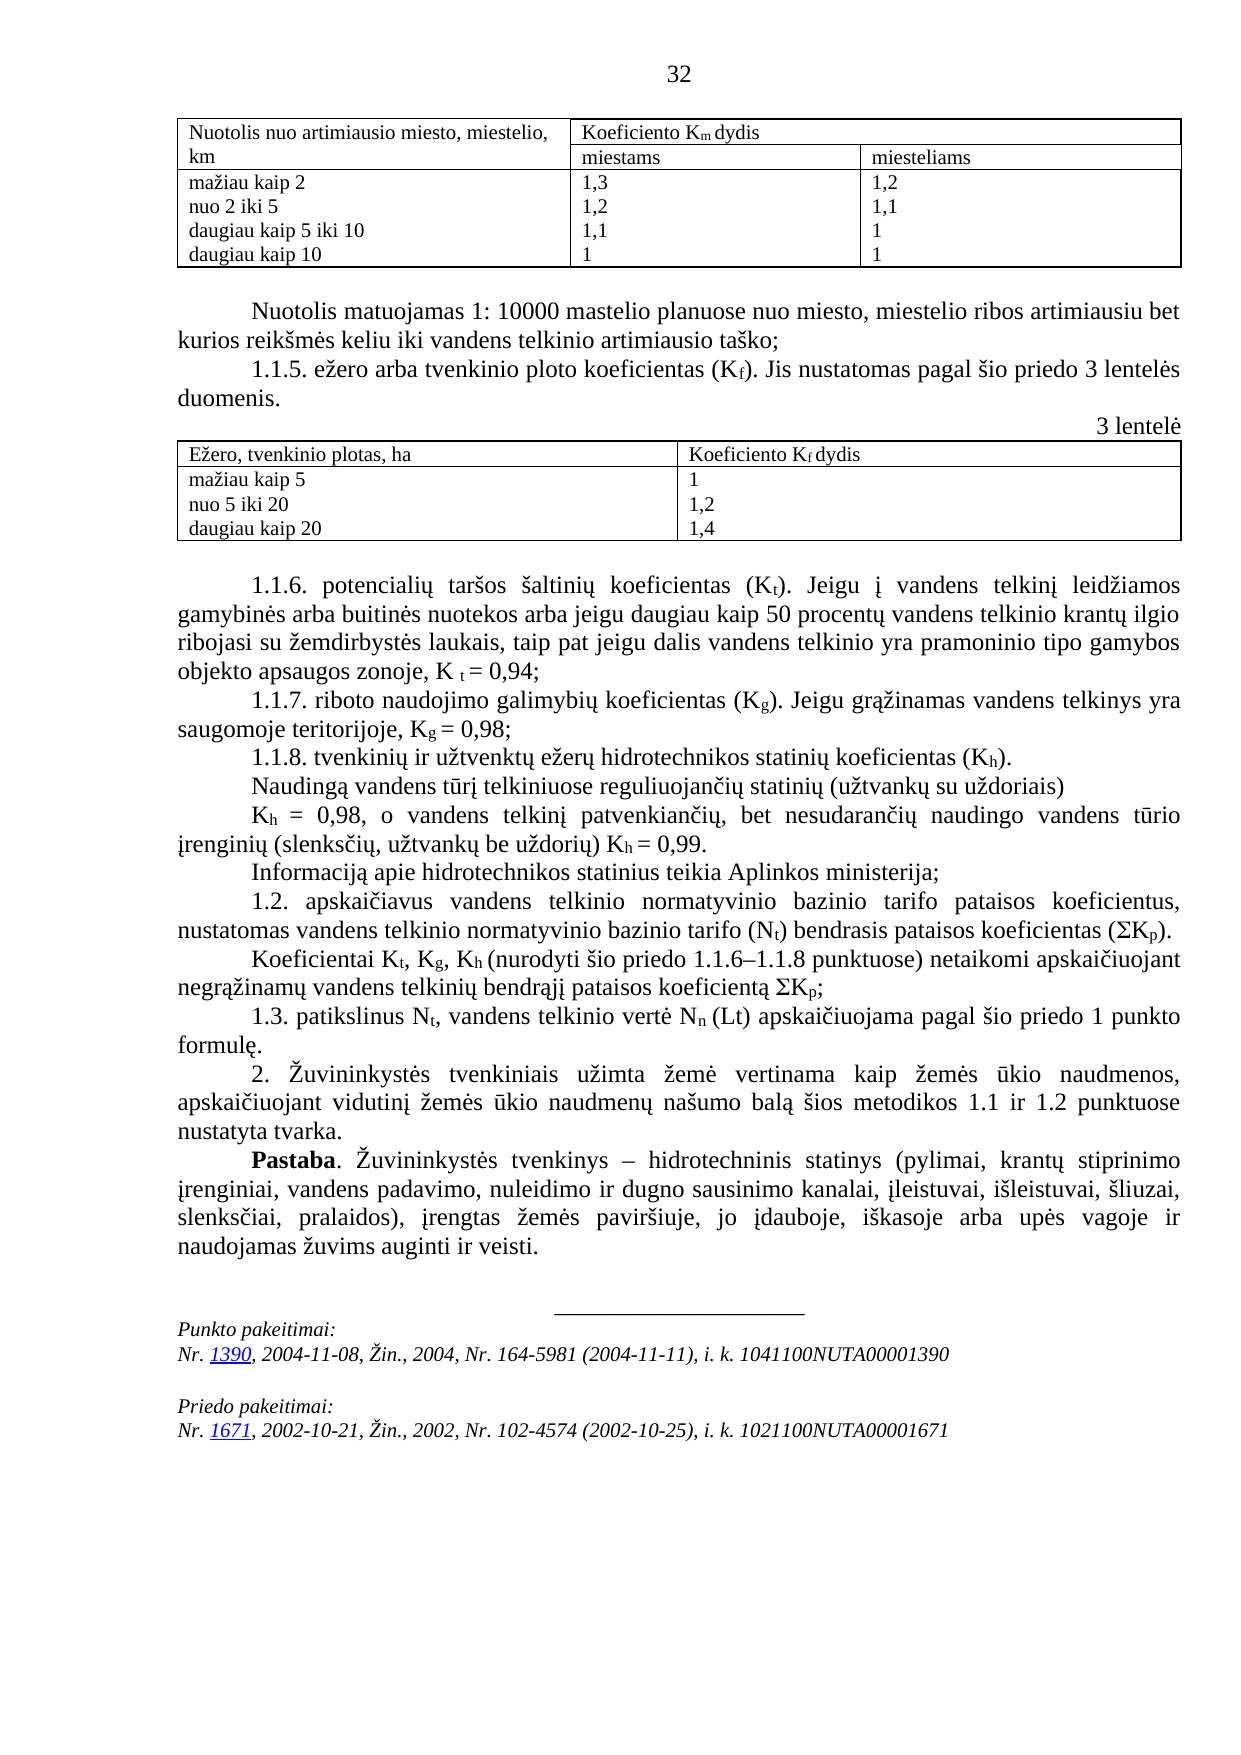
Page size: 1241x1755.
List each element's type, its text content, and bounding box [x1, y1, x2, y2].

table_cell miesteliams [861, 145, 1181, 169]
table_cell 1,2 [861, 170, 1180, 194]
text Nr. 1390, 2004-11-08, Žin., 2004, Nr. 164-5981 (2004-11-11), i. k. 1041100NUTA00001390 [177, 1341, 1181, 1366]
table_cell daugiau kaip 5 iki 10 [178, 218, 570, 242]
table_cell mažiau kaip 2 [178, 170, 570, 194]
table_cell 1,4 [678, 516, 1180, 539]
text 2. Žuvininkystės tvenkiniais užimta žemė vertinama kaip žemės ūkio naudmenos, apskaičiuojant vidutinį žemės ūkio naudmenų našumo balą šios metodikos 1.1 ir 1.2 punktuose nustatyta tvarka. [177, 1059, 1181, 1145]
table_cell nuo 5 iki 20 [178, 491, 677, 516]
table_cell nuo 2 iki 5 [178, 194, 570, 218]
table_cell 1,2 [678, 491, 1180, 516]
table_cell daugiau kaip 20 [178, 516, 677, 539]
table_cell daugiau kaip 10 [178, 242, 570, 266]
table_cell mažiau kaip 5 [178, 467, 677, 491]
text Informaciją apie hidrotechnikos statinius teikia Aplinkos ministerija; [177, 857, 1181, 886]
table_cell 1,1 [861, 194, 1180, 218]
table_cell miestams [571, 145, 860, 169]
text 1.2. apskaičiavus vandens telkinio normatyvinio bazinio tarifo pataisos koeficientus, nustatomas vandens telkinio normatyvinio bazinio tarifo (Nt) bendrasis pataisos koeficientas (Kp). [177, 886, 1181, 944]
text 1.3. patikslinus Nt, vandens telkinio vertė Nn (Lt) apskaičiuojama pagal šio priedo 1 punkto formulę. [177, 1001, 1181, 1059]
table_header Koeficiento Kf dydis [678, 442, 1180, 466]
text Pastaba. Žuvininkystės tvenkinys – hidrotechninis statinys (pylimai, krantų stiprinimo įrenginiai, vandens padavimo, nuleidimo ir dugno sausinimo kanalai, įleistuvai, išleistuvai, šliuzai, slenksčiai, pralaidos), įrengtas žemės paviršiuje, jo įdauboje, iškasoje arba upės vagoje ir naudojamas žuvims auginti ir veisti. [177, 1145, 1181, 1260]
text Koeficientai Kt, Kg, Kh (nurodyti šio priedo 1.1.6–1.1.8 punktuose) netaikomi apskaičiuojant negrąžinamų vandens telkinių bendrąjį pataisos koeficientą Kp; [177, 944, 1181, 1001]
text Priedo pakeitimai: [177, 1394, 1181, 1418]
table_cell 1 [861, 218, 1180, 242]
table_cell 1 [571, 242, 860, 266]
text 1.1.8. tvenkinių ir užtvenktų ežerų hidrotechnikos statinių koeficientas (Kh). [177, 742, 1181, 771]
text Naudingą vandens tūrį telkiniuose reguliuojančių statinių (užtvankų su uždoriais) [177, 771, 1181, 800]
table_cell 1,1 [571, 218, 860, 242]
text Kh = 0,98, o vandens telkinį patvenkiančių, bet nesudarančių naudingo vandens tūrio įrenginių (slenksčių, užtvankų be uždorių) Kh = 0,99. [177, 800, 1181, 857]
text Nuotolis matuojamas 1: 10000 mastelio planuose nuo miesto, miestelio ribos artimiausiu bet kurios reikšmės keliu iki vandens telkinio artimiausio taško; [177, 296, 1181, 354]
table_cell 1,2 [571, 194, 860, 218]
table_header Nuotolis nuo artimiausio miesto, miestelio, km [178, 119, 570, 169]
text 1.1.7. riboto naudojimo galimybių koeficientas (Kg). Jeigu grąžinamas vandens telkinys yra saugomoje teritorijoje, Kg = 0,98; [177, 685, 1181, 742]
table_cell 1 [861, 242, 1180, 266]
table_cell 1 [678, 467, 1180, 491]
text 1.1.6. potencialių taršos šaltinių koeficientas (Kt). Jeigu į vandens telkinį leidžiamos gamybinės arba buitinės nuotekos arba jeigu daugiau kaip 50 procentų vandens telkinio krantų ilgio ribojasi su žemdirbystės laukais, taip pat jeigu dalis vandens telkinio yra pramoninio tipo gamybos objekto apsaugos zonoje, K t = 0,94; [177, 570, 1181, 685]
text Punkto pakeitimai: [177, 1317, 1181, 1341]
text 1.1.5. ežero arba tvenkinio ploto koeficientas (Kf). Jis nustatomas pagal šio priedo 3 lentelės duomenis. [177, 354, 1181, 411]
text ____________________ [177, 1289, 1181, 1317]
text Nr. 1671, 2002-10-21, Žin., 2002, Nr. 102-4574 (2002-10-25), i. k. 1021100NUTA00001671 [177, 1418, 1181, 1442]
table_header Ežero, tvenkinio plotas, ha [178, 442, 677, 466]
table_header Koeficiento Km dydis [571, 120, 1180, 144]
text 3 lentelė [177, 411, 1181, 440]
table_cell 1,3 [571, 170, 860, 194]
